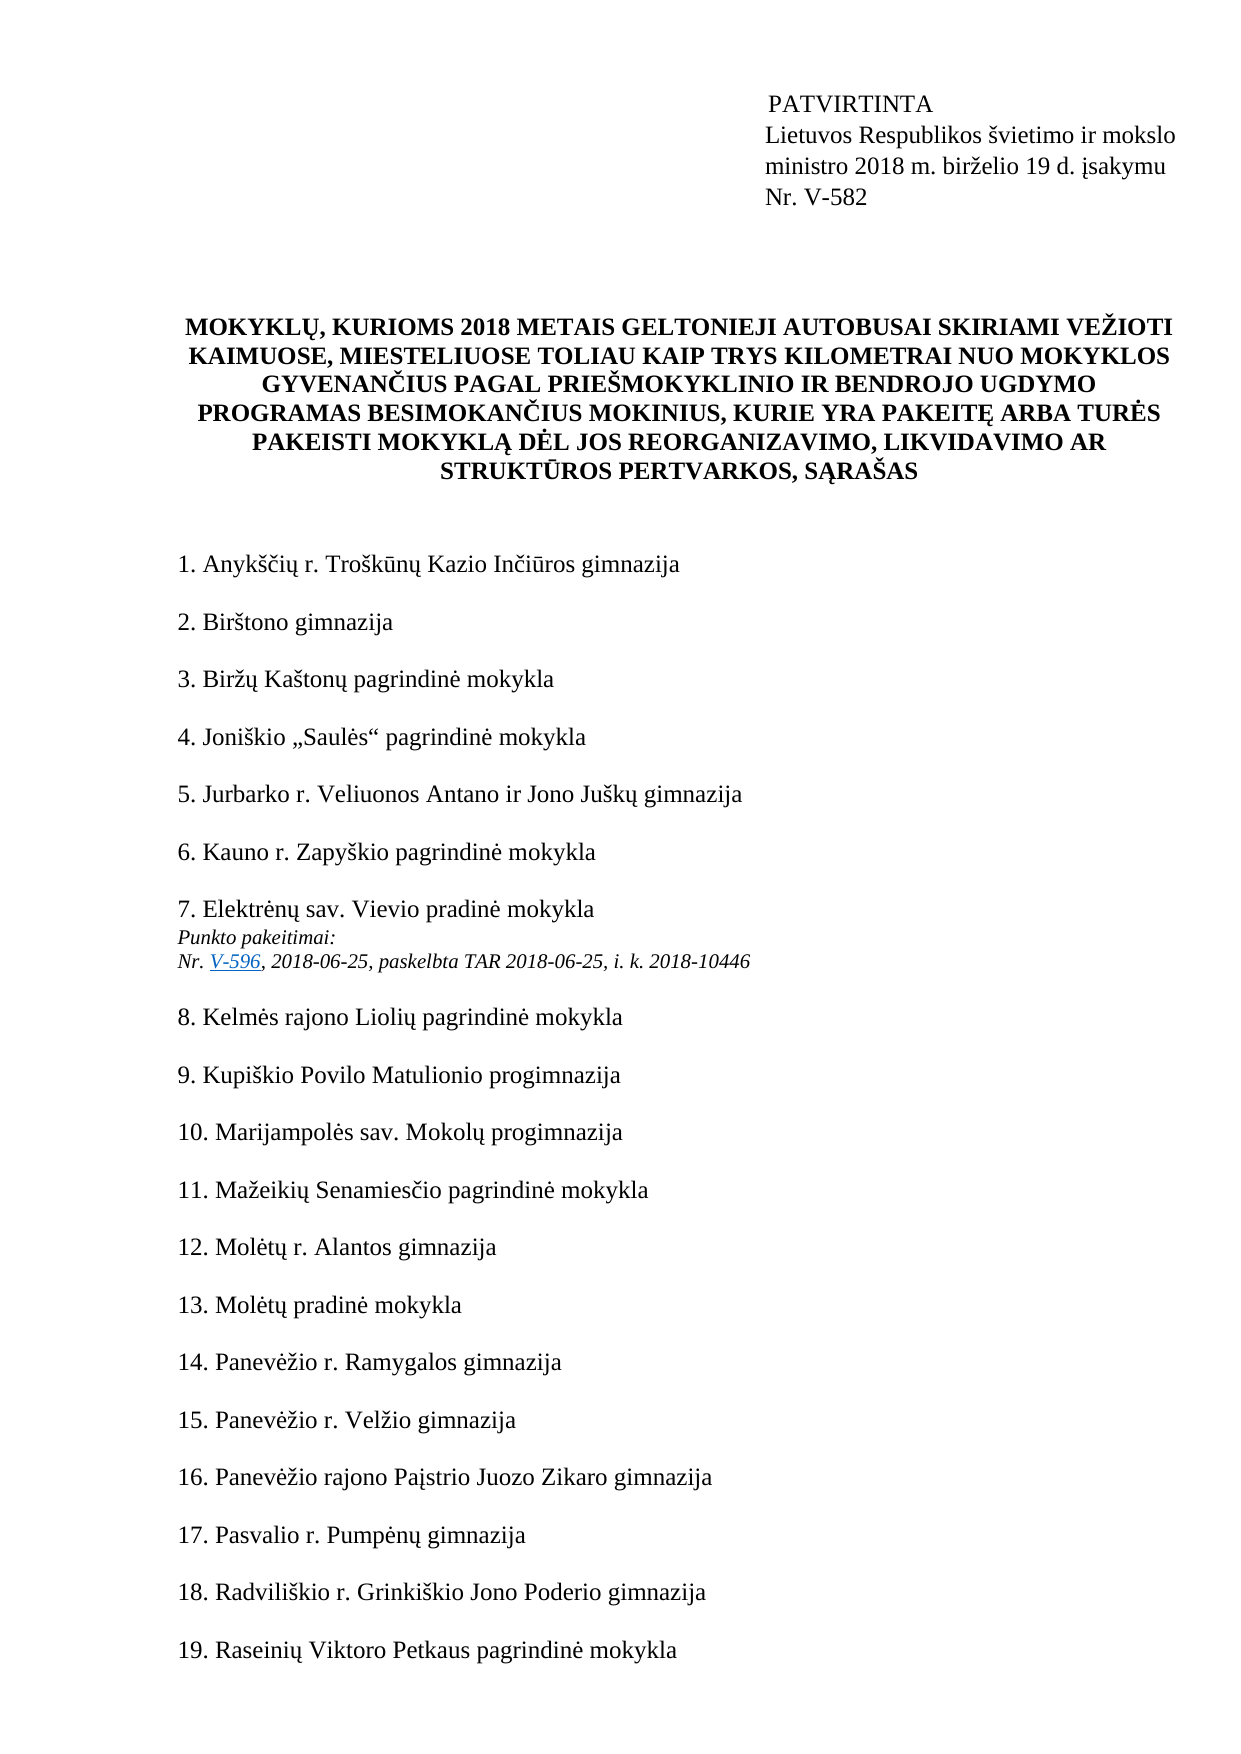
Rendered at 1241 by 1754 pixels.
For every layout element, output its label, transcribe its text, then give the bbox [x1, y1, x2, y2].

text 18. Radviliškio r. Grinkiškio Jono Poderio gimnazija [177, 1577, 1181, 1606]
text 10. Marijampolės sav. Mokolų progimnazija [177, 1117, 1181, 1146]
text MOKYKLŲ, KURIOMS 2018 METAIS GELTONIEJI AUTOBUSAI SKIRIAMI VEŽIOTI KAIMUOSE, MIESTELIUOSE TOLIAU KAIP TRYS KILOMETRAI NUO MOKYKLOS GYVENANČIUS PAGAL PRIEŠMOKYKLINIO IR BENDROJO UGDYMO PROGRAMAS BESIMOKANČIUS MOKINIUS, KURIE YRA PAKEITĘ ARBA TURĖS PAKEISTI MOKYKLĄ DĖL JOS REORGANIZAVIMO, LIKVIDAVIMO AR STRUKTŪROS PERTVARKOS, SĄRAŠAS [177, 312, 1181, 484]
text 12. Molėtų r. Alantos gimnazija [177, 1232, 1181, 1261]
text Punkto pakeitimai: [177, 925, 1181, 949]
text 14. Panevėžio r. Ramygalos gimnazija [177, 1347, 1181, 1376]
text 11. Mažeikių Senamiesčio pagrindinė mokykla [177, 1175, 1181, 1203]
text 8. Kelmės rajono Liolių pagrindinė mokykla [177, 1002, 1181, 1031]
text 1. Anykščių r. Troškūnų Kazio Inčiūros gimnazija [177, 549, 1181, 578]
text 3. Biržų Kaštonų pagrindinė mokykla [177, 664, 1181, 693]
text 16. Panevėžio rajono Paįstrio Juozo Zikaro gimnazija [177, 1462, 1181, 1491]
text 15. Panevėžio r. Velžio gimnazija [177, 1405, 1181, 1433]
text 9. Kupiškio Povilo Matulionio progimnazija [177, 1060, 1181, 1088]
text Nr. V-582 [765, 182, 1181, 211]
text 7. Elektrėnų sav. Vievio pradinė mokykla [177, 894, 1181, 923]
text 19. Raseinių Viktoro Petkaus pagrindinė mokykla [177, 1635, 1181, 1663]
text 2. Birštono gimnazija [177, 607, 1181, 635]
text 6. Kauno r. Zapyškio pagrindinė mokykla [177, 837, 1181, 865]
text ministro 2018 m. birželio 19 d. įsakymu [765, 151, 1181, 180]
text 4. Joniškio „Saulės“ pagrindinė mokykla [177, 722, 1181, 750]
text PATVIRTINTA [768, 89, 1181, 117]
text Nr. V-596, 2018-06-25, paskelbta TAR 2018-06-25, i. k. 2018-10446 [177, 949, 1181, 973]
text Lietuvos Respublikos švietimo ir mokslo [765, 120, 1181, 148]
text 17. Pasvalio r. Pumpėnų gimnazija [177, 1520, 1181, 1548]
text 5. Jurbarko r. Veliuonos Antano ir Jono Juškų gimnazija [177, 779, 1181, 808]
text 13. Molėtų pradinė mokykla [177, 1290, 1181, 1318]
